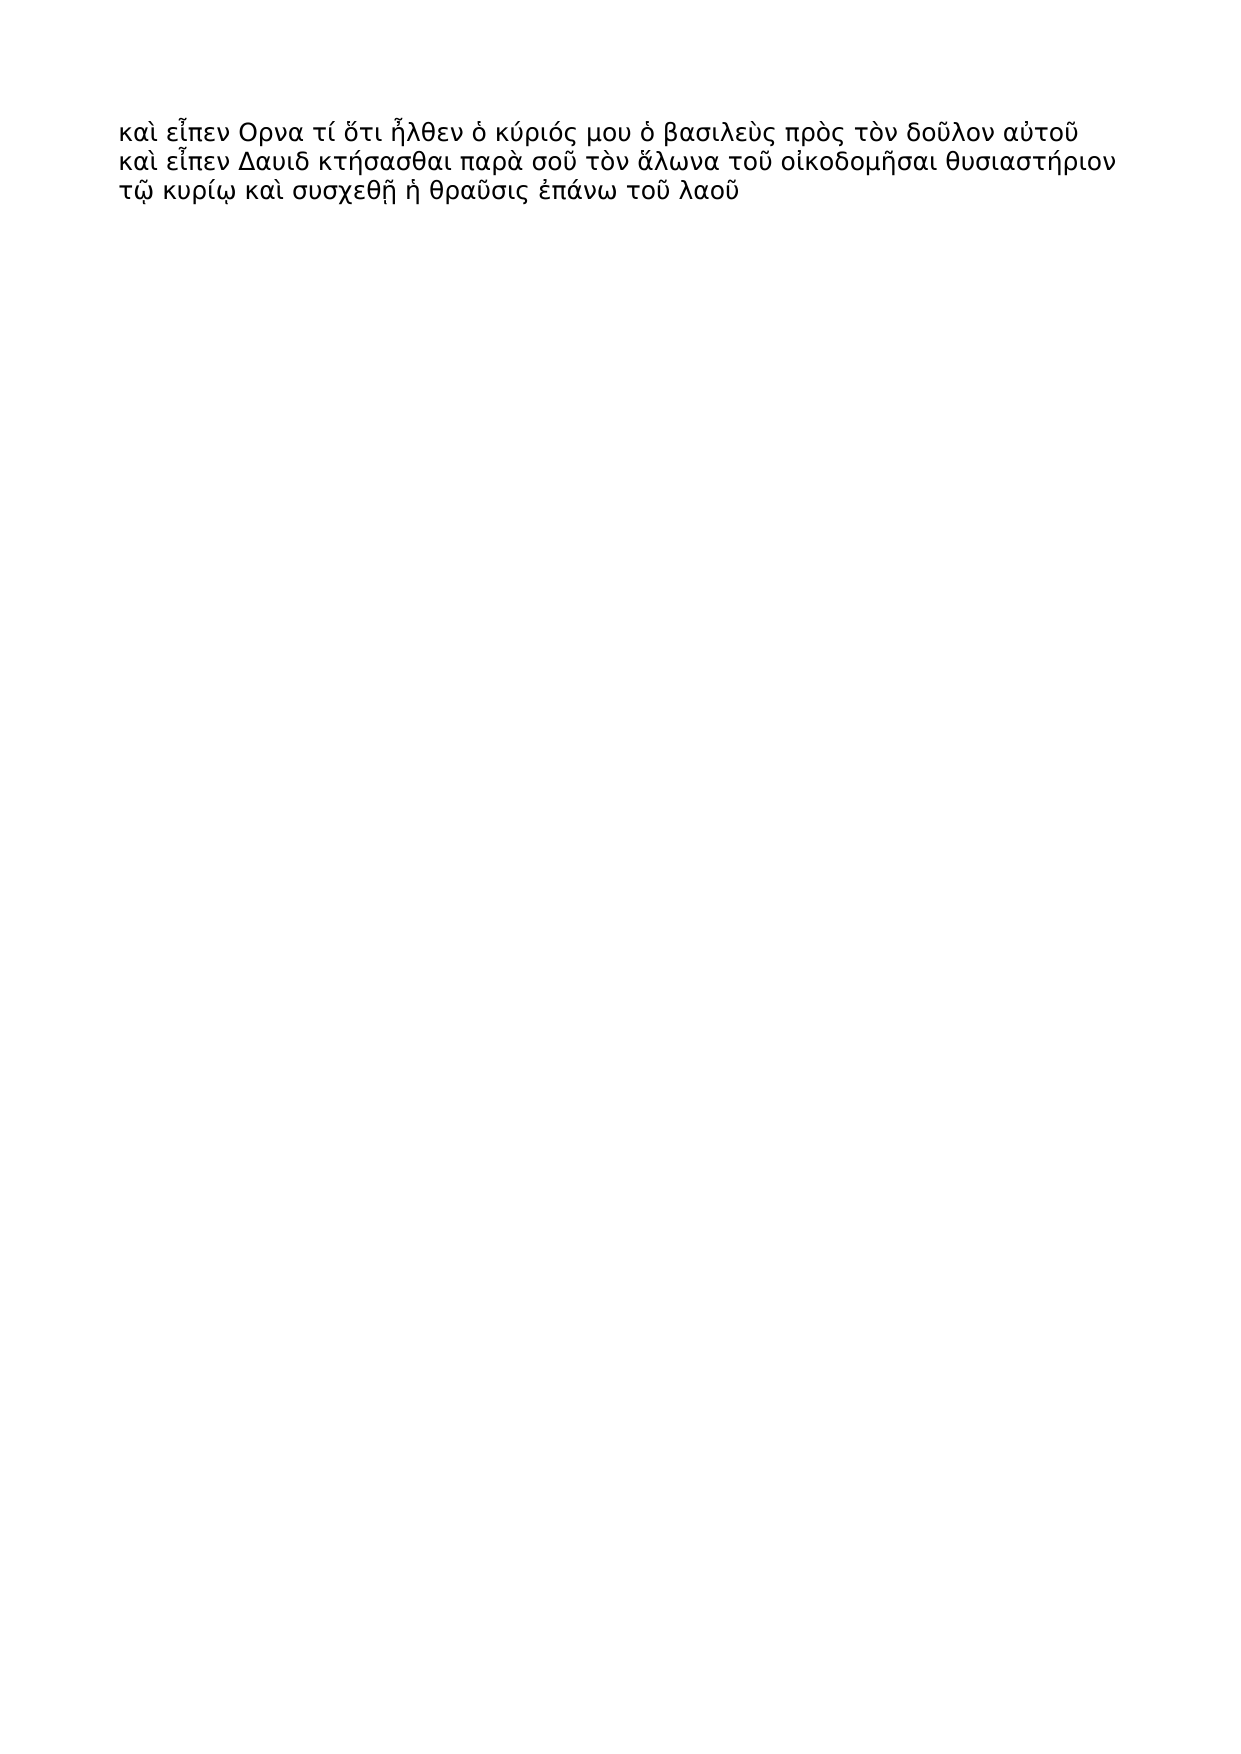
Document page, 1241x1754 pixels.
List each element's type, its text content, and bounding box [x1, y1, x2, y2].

text καὶ εἶπεν Ορνα τί ὅτι ἦλθεν ὁ κύριός μου ὁ βασιλεὺς πρὸς τὸν δοῦλον αὐτοῦ καὶ εἶπεν Δαυιδ κτήσασθαι παρὰ σοῦ τὸν ἅλωνα τοῦ οἰκοδομῆσαι θυσιαστήριον τῷ κυρίῳ καὶ συσχεθῇ ἡ θραῦσις ἐπάνω τοῦ λαοῦ [118, 118, 1122, 206]
